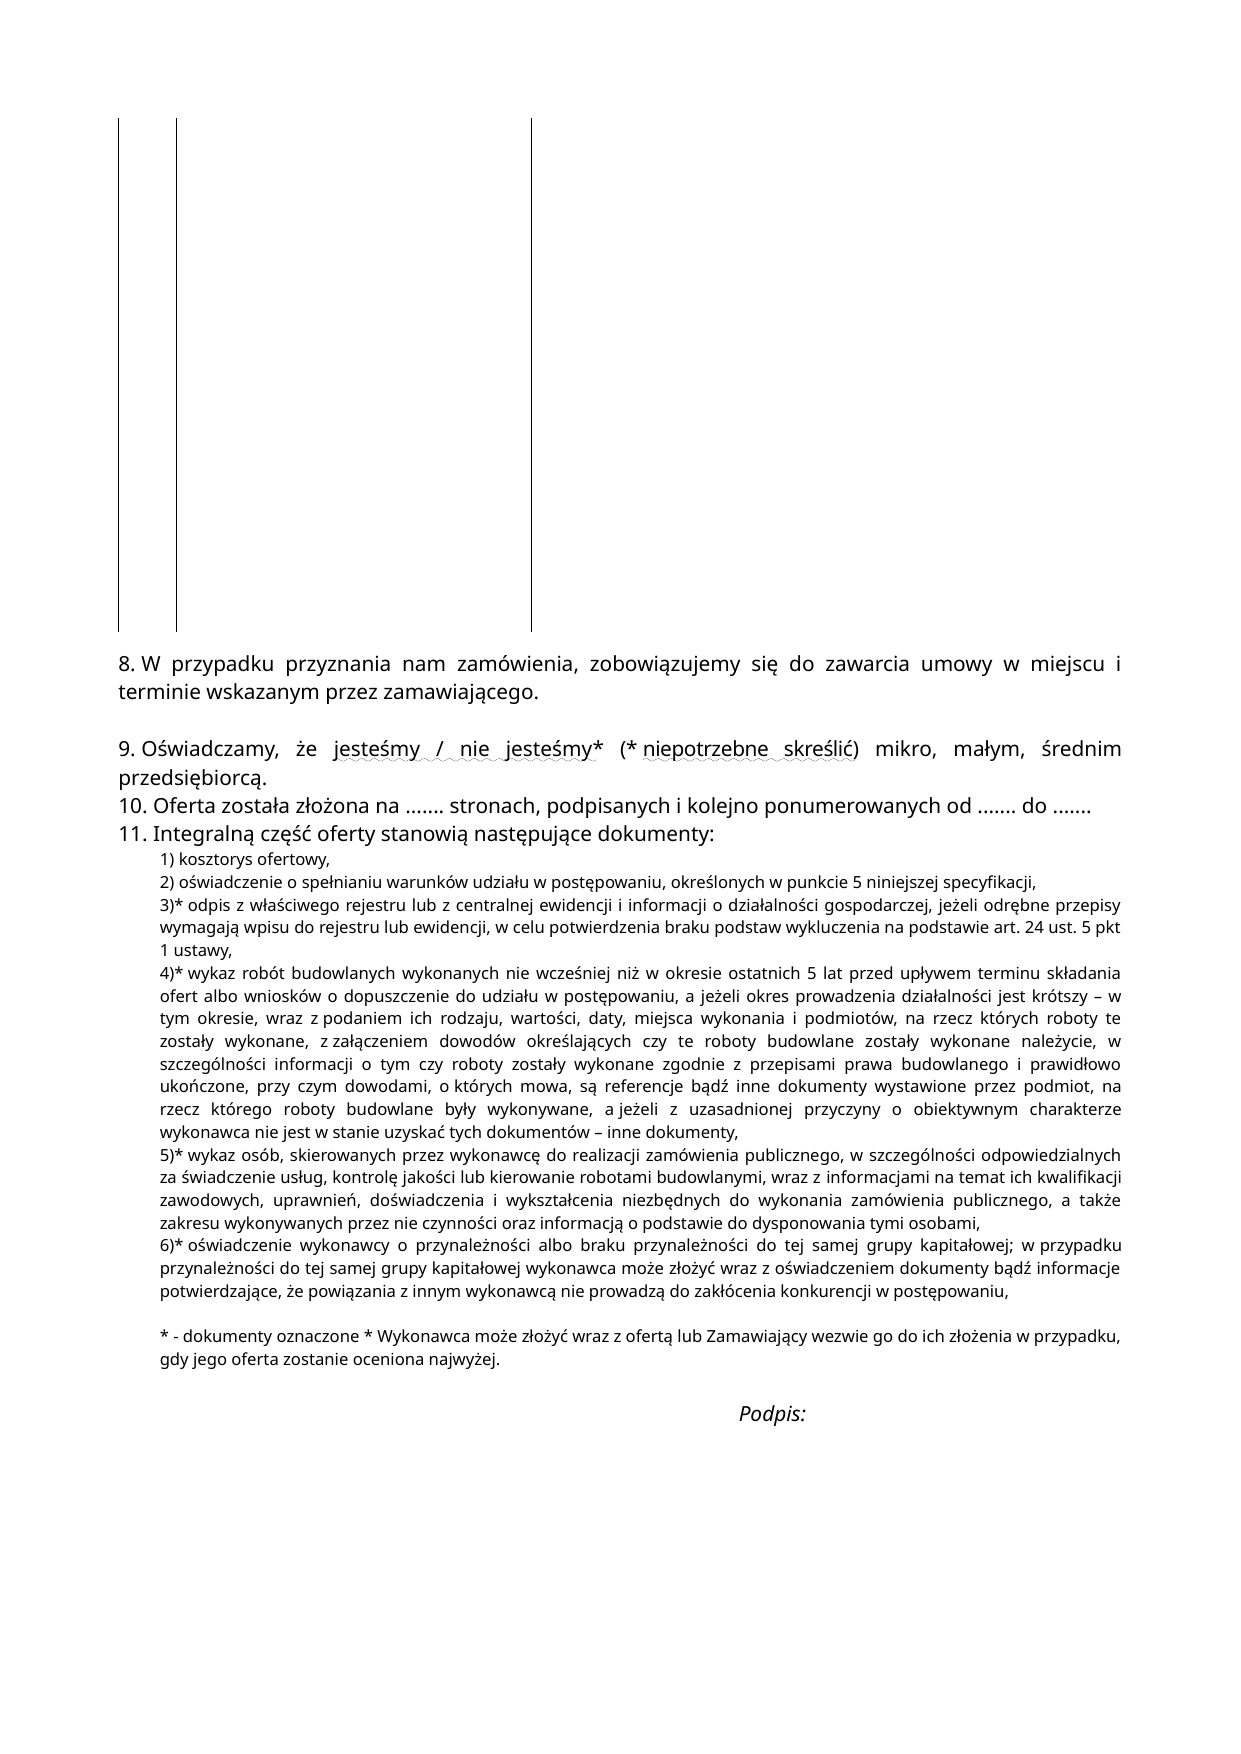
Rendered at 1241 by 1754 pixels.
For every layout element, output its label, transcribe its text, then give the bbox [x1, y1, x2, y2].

text 11. Integralną część oferty stanowią następujące dokumenty: [118, 819, 1122, 848]
text 1) kosztorys ofertowy, [159, 848, 1122, 871]
text 3)* odpis z właściwego rejestru lub z centralnej ewidencji i informacji o działalności gospodarczej, jeżeli odrębne przepisy wymagają wpisu do rejestru lub ewidencji, w celu potwierdzenia braku podstaw wykluczenia na podstawie art. 24 ust. 5 pkt 1 ustawy, [159, 893, 1122, 962]
text * - dokumenty oznaczone * Wykonawca może złożyć wraz z ofertą lub Zamawiający wezwie go do ich złożenia w przypadku, gdy jego oferta zostanie oceniona najwyżej. [159, 1325, 1122, 1370]
table_cell [177, 118, 531, 632]
text 10. Oferta została złożona na ....... stronach, podpisanych i kolejno ponumerowanych od ....... do ....... [118, 791, 1122, 819]
text 9. Oświadczamy, że jesteśmy / nie jesteśmy* (* niepotrzebne skreślić) mikro, małym, średnim przedsiębiorcą. [118, 734, 1122, 791]
text 5)* wykaz osób, skierowanych przez wykonawcę do realizacji zamówienia publicznego, w szczególności odpowiedzialnych za świadczenie usług, kontrolę jakości lub kierowanie robotami budowlanymi, wraz z informacjami na temat ich kwalifikacji zawodowych, uprawnień, doświadczenia i wykształcenia niezbędnych do wykonania zamówienia publicznego, a także zakresu wykonywanych przez nie czynności oraz informacją o podstawie do dysponowania tymi osobami, [159, 1143, 1122, 1234]
text 6)* oświadczenie wykonawcy o przynależności albo braku przynależności do tej samej grupy kapitałowej; w przypadku przynależności do tej samej grupy kapitałowej wykonawca może złożyć wraz z oświadczeniem dokumenty bądź informacje potwierdzające, że powiązania z innym wykonawcą nie prowadzą do zakłócenia konkurencji w postępowaniu, [159, 1234, 1122, 1302]
text 4)* wykaz robót budowlanych wykonanych nie wcześniej niż w okresie ostatnich 5 lat przed upływem terminu składania ofert albo wniosków o dopuszczenie do udziału w postępowaniu, a jeżeli okres prowadzenia działalności jest krótszy – w tym okresie, wraz z podaniem ich rodzaju, wartości, daty, miejsca wykonania i podmiotów, na rzecz których roboty te zostały wykonane, z załączeniem dowodów określających czy te roboty budowlane zostały wykonane należycie, w szczególności informacji o tym czy roboty zostały wykonane zgodnie z przepisami prawa budowlanego i prawidłowo ukończone, przy czym dowodami, o których mowa, są referencje bądź inne dokumenty wystawione przez podmiot, na rzecz którego roboty budowlane były wykonywane, a jeżeli z uzasadnionej przyczyny o obiektywnym charakterze wykonawca nie jest w stanie uzyskać tych dokumentów – inne dokumenty, [159, 962, 1122, 1143]
text 2) oświadczenie o spełnianiu warunków udziału w postępowaniu, określonych w punkcie 5 niniejszej specyfikacji, [159, 871, 1122, 893]
text Podpis: [118, 1399, 1122, 1427]
table_cell [119, 118, 176, 632]
text 8. W przypadku przyznania nam zamówienia, zobowiązujemy się do zawarcia umowy w miejscu i terminie wskazanym przez zamawiającego. [118, 649, 1122, 706]
table_cell [532, 118, 1122, 632]
